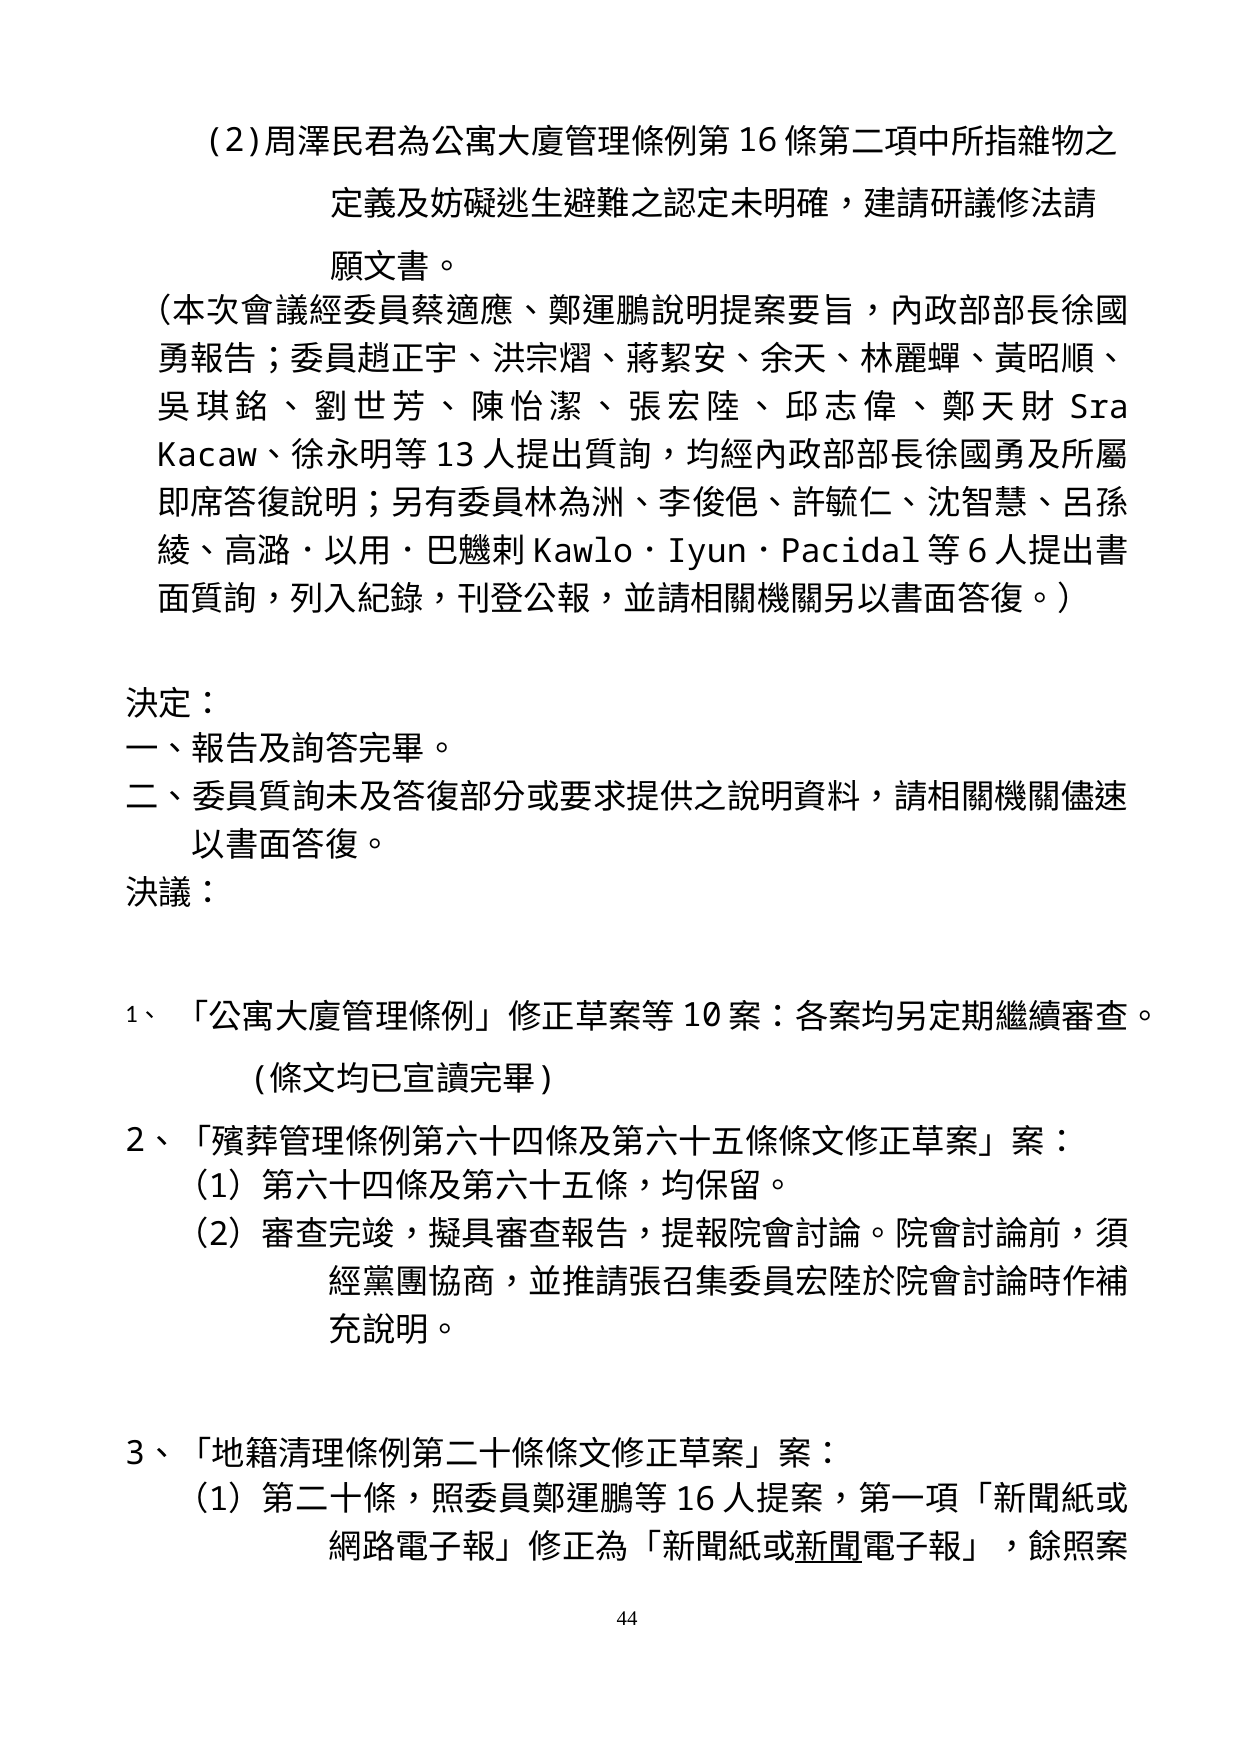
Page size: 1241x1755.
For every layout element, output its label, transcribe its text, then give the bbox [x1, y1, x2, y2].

text 一、報告及詢答完畢。 [125, 722, 1129, 770]
list 「地籍清理條例第二十條條文修正草案」案： [125, 1409, 1129, 1472]
list 第二十條，照委員鄭運鵬等16人提案，第一項「新聞紙或網路電子報」修正為「新聞紙或新聞電子報」，餘照案通過。 [175, 1472, 1129, 1568]
list 第六十四條及第六十五條，均保留。 [175, 1159, 1129, 1207]
text 決定： [125, 659, 1129, 722]
text 二、委員質詢未及答復部分或要求提供之說明資料，請相關機關儘速以書面答復。 [125, 770, 1129, 866]
text 決議： [125, 866, 1129, 914]
list 「殯葬管理條例第六十四條及第六十五條條文修正草案」案： [125, 1097, 1129, 1159]
list 「公寓大廈管理條例」修正草案等10案：各案均另定期繼續審查。(條文均已宣讀完畢) [125, 972, 1129, 1097]
text （本次會議經委員蔡適應、鄭運鵬說明提案要旨，內政部部長徐國勇報告；委員趙正宇、洪宗熠、蔣絜安、余天、林麗蟬、黃昭順、吳琪銘、劉世芳、陳怡潔、張宏陸、邱志偉、鄭天財Sra Kacaw、徐永明等13人提出質詢，均經內政部部長徐國勇及所屬即席答復說明；另有委員林為洲、李俊俋、許毓仁、沈智慧、呂孫綾、高潞．以用．巴魕剌Kawlo．Iyun．Pacidal等6人提出書面質詢，列入紀錄，刊登公報，並請相關機關另以書面答復。） [138, 284, 1129, 620]
list 周澤民君為公寓大廈管理條例第16條第二項中所指雜物之定義及妨礙逃生避難之認定未明確，建請研議修法請願文書。 [204, 97, 1129, 284]
list 審查完竣，擬具審查報告，提報院會討論。院會討論前，須經黨團協商，並推請張召集委員宏陸於院會討論時作補充說明。 [175, 1207, 1129, 1351]
